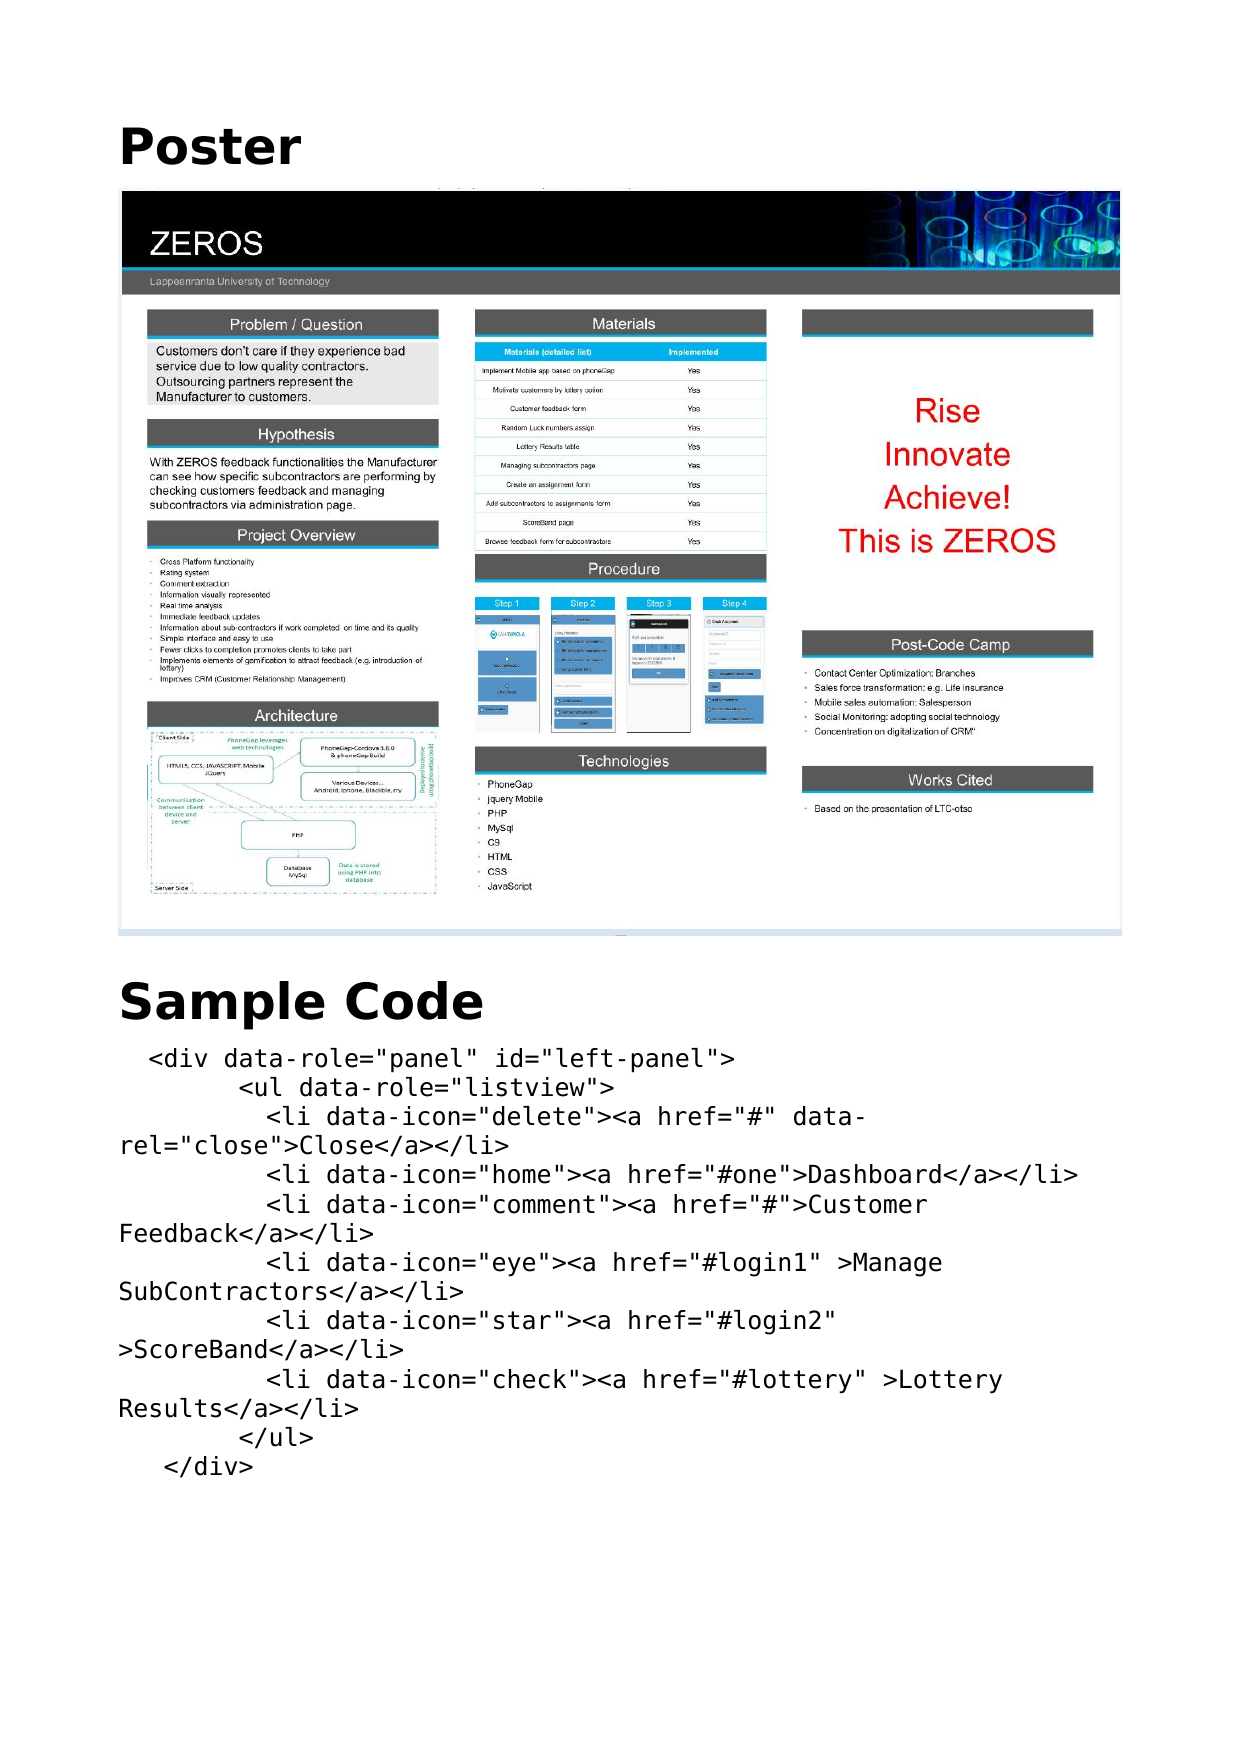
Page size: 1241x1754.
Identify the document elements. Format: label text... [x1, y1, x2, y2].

subtitle Sample Code [118, 973, 1122, 1031]
subtitle Poster [118, 118, 1122, 176]
picture [118, 188, 1123, 936]
text <div data-role="panel" id="left-panel"> <ul data-role="listview"> <li data-icon="delete"><a href="#" data-rel="close">Close</a></li> <li data-icon="home"><a href="#one">Dashboard</a></li> <li data-icon="comment"><a href="#">Customer Feedback</a></li> <li data-icon="eye"><a href="#login1" >Manage SubContractors</a></li> <li data-icon="star"><a href="#login2" >ScoreBand</a></li> <li data-icon="check"><a href="#lottery" >Lottery Results</a></li> </ul> </div> [118, 1044, 1122, 1481]
